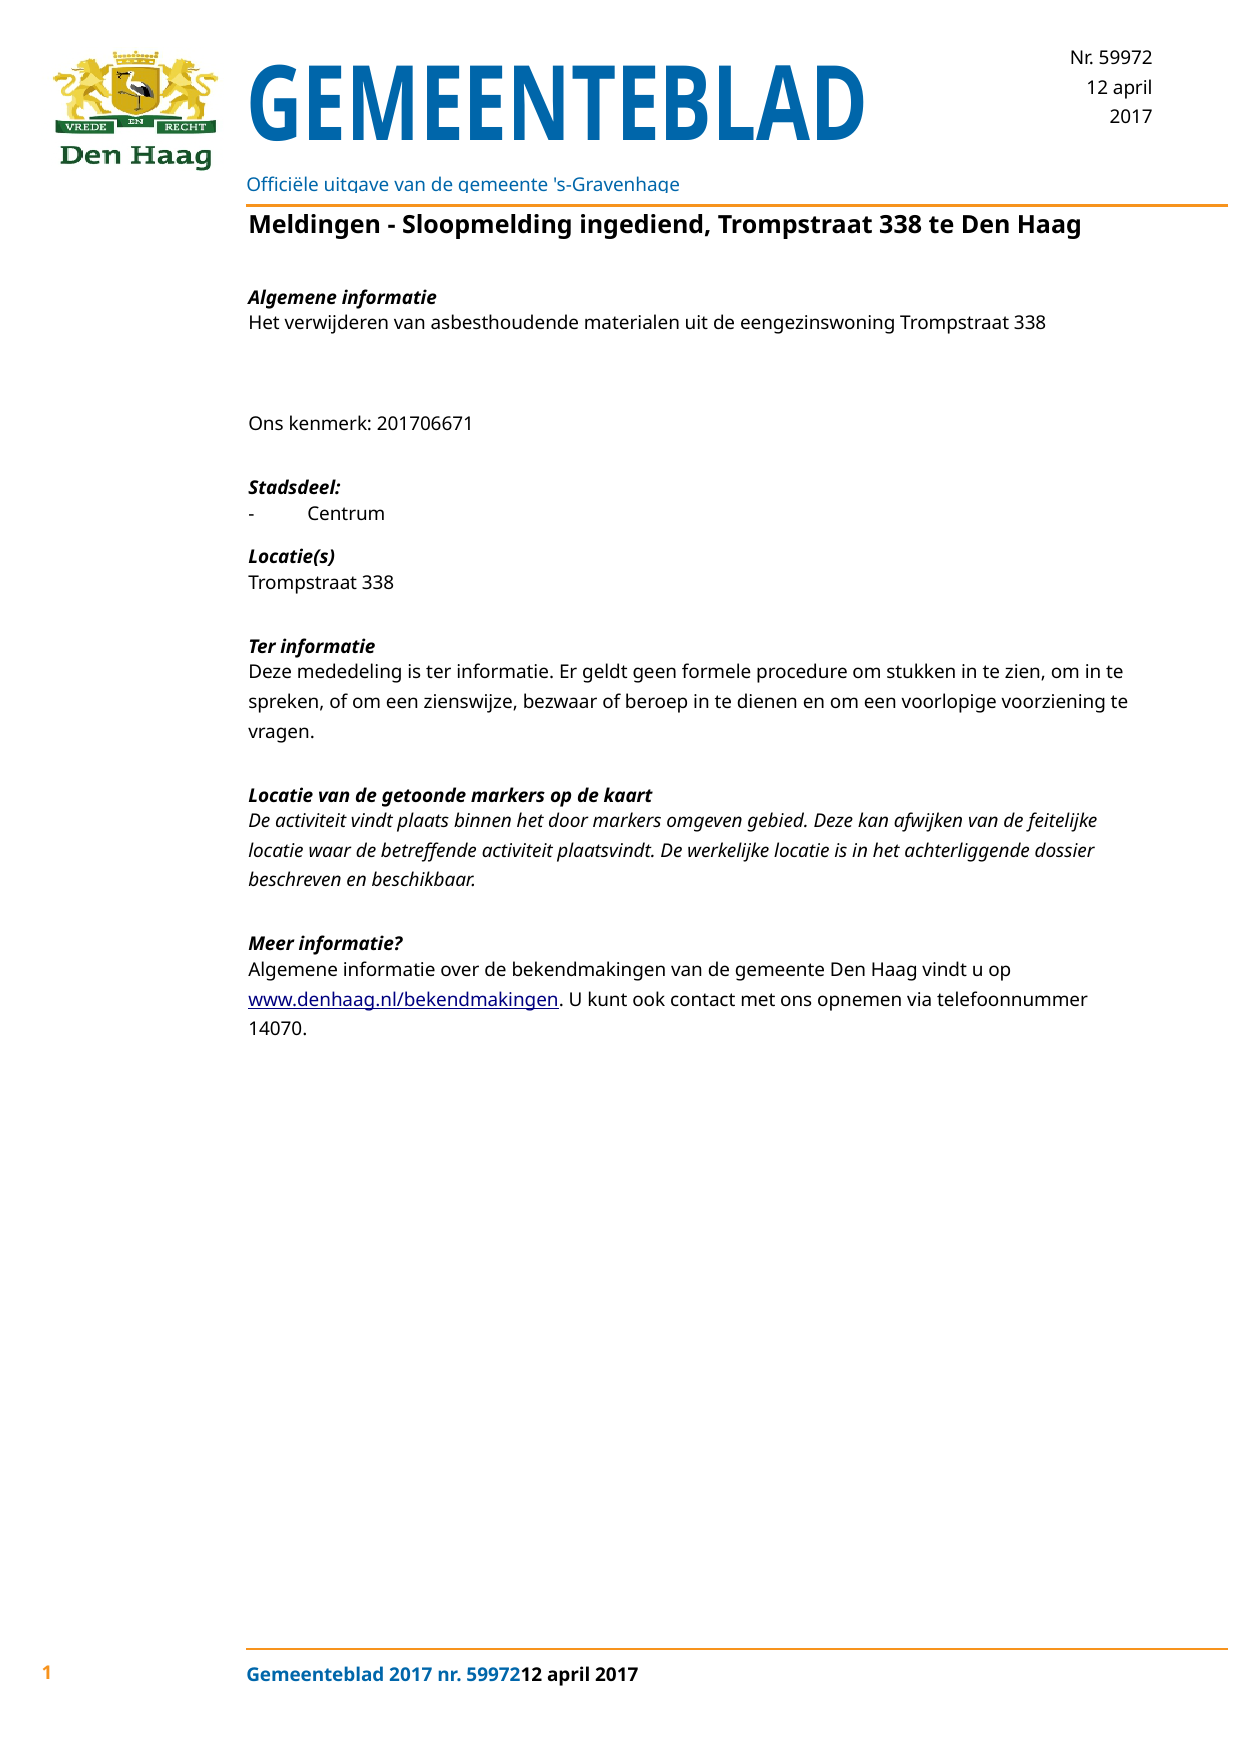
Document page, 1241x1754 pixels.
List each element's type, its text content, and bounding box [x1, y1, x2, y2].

text Ons kenmerk: 201706671 [248, 410, 1152, 436]
list Centrum [248, 500, 1152, 526]
text De activiteit vindt plaats binnen het door markers omgeven gebied. Deze kan afwijken van de feitelijke locatie waar de betreffende activiteit plaatsvindt. De werkelijke locatie is in het achterliggende dossier beschreven en beschikbaar. [248, 807, 1152, 892]
text Locatie(s) [248, 543, 1152, 569]
text Locatie van de getoonde markers op de kaart [248, 782, 1152, 807]
text Algemene informatie over de bekendmakingen van de gemeente Den Haag vindt u op www.denhaag.nl/bekendmakingen. U kunt ook contact met ons opnemen via telefoonnummer 14070. [248, 956, 1152, 1041]
text Ter informatie [248, 633, 1152, 659]
text Meer informatie? [248, 931, 1152, 956]
text Deze mededeling is ter informatie. Er geldt geen formele procedure om stukken in te zien, om in te spreken, of om een zienswijze, bezwaar of beroep in te dienen en om een voorlopige voorziening te vragen. [248, 659, 1152, 743]
picture [41, 47, 231, 172]
text Trompstraat 338 [248, 569, 1152, 595]
text Algemene informatie [248, 284, 1152, 309]
text Stadsdeel: [248, 474, 1152, 500]
text Het verwijderen van asbesthoudende materialen uit de eengezinswoning Trompstraat 338 [248, 309, 1152, 335]
text Meldingen - Sloopmelding ingediend, Trompstraat 338 te Den Haag [248, 207, 1152, 241]
